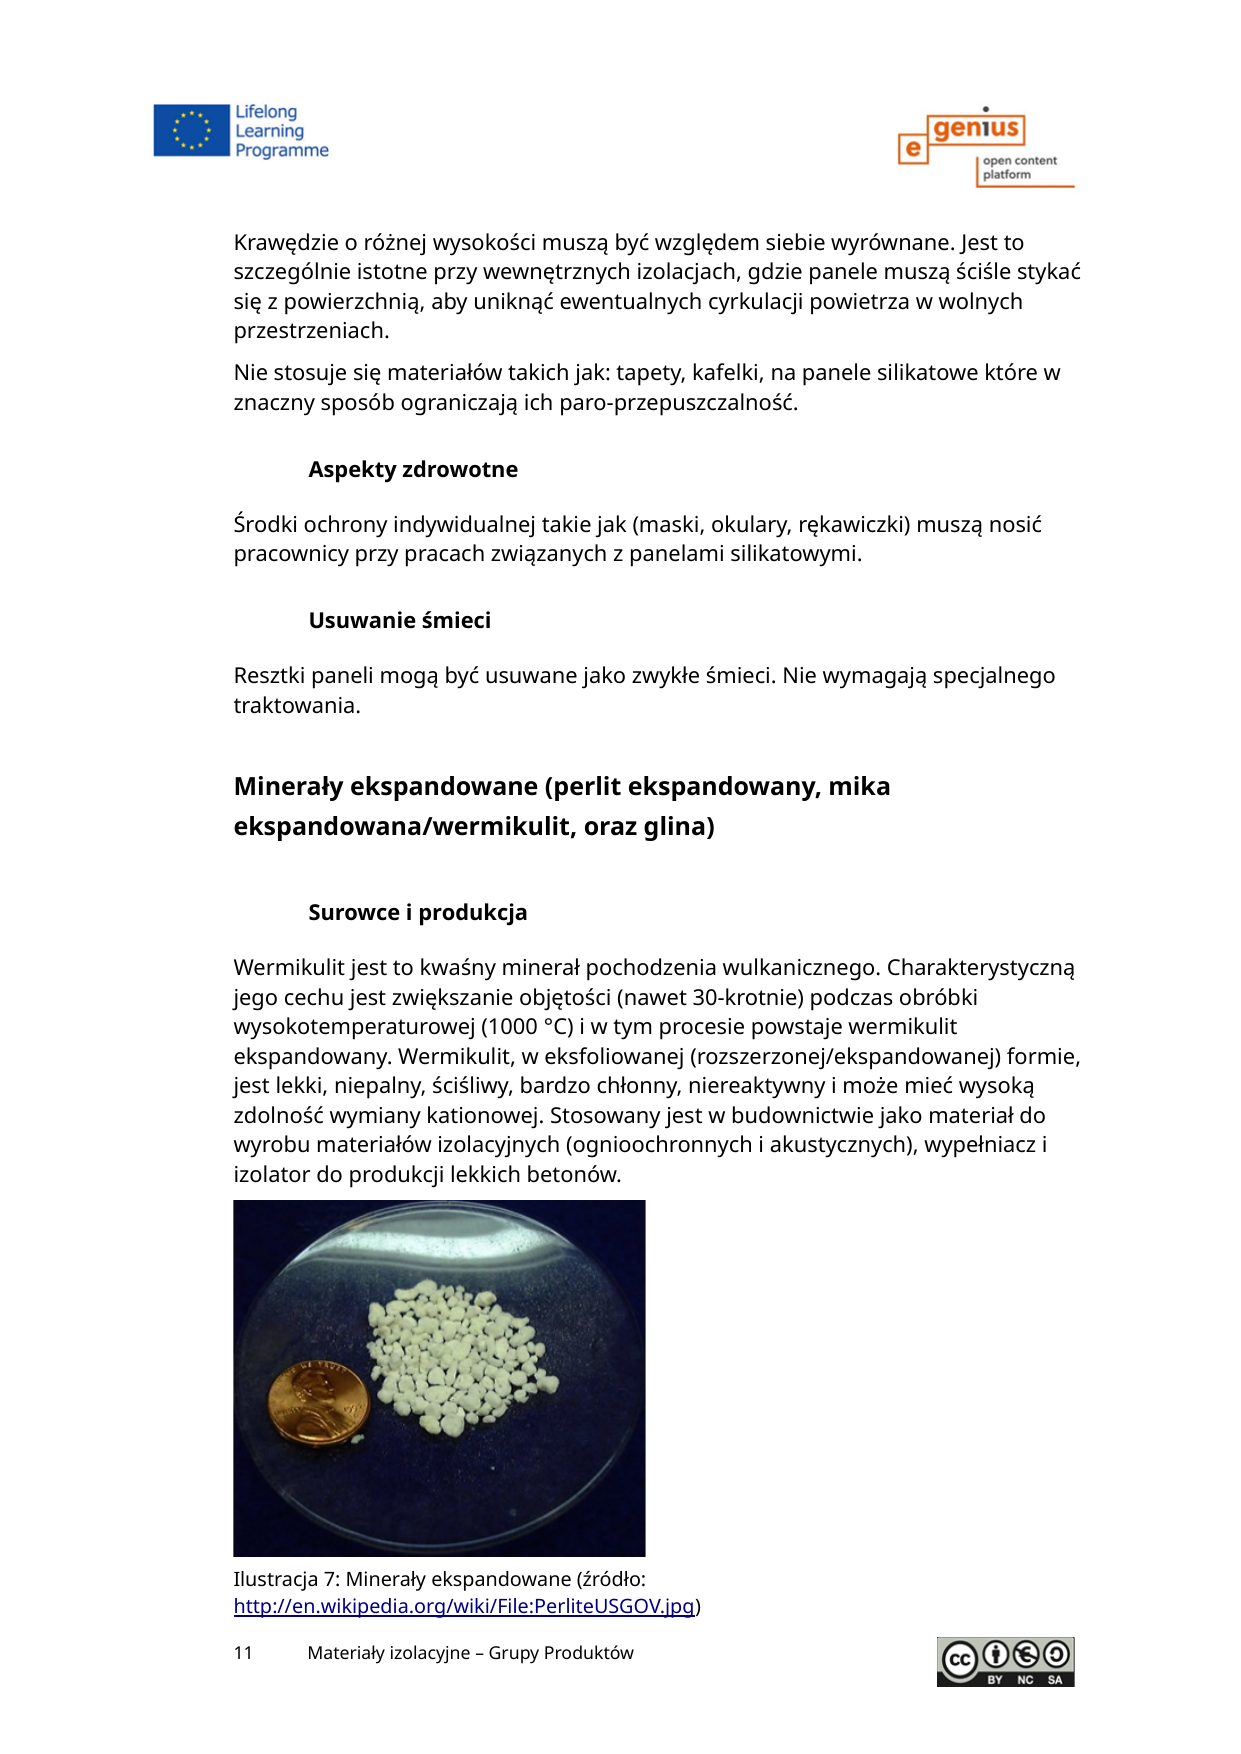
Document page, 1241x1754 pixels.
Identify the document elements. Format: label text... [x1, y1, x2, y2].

subtitle Minerały ekspandowane (perlit ekspandowany, mika ekspandowana/wermikulit, oraz glina) [233, 769, 1093, 842]
text Resztki paneli mogą być usuwane jako zwykłe śmieci. Nie wymagają specjalnego traktowania. [233, 660, 1093, 719]
text Wermikulit jest to kwaśny minerał pochodzenia wulkanicznego. Charakterystyczną jego cechu jest zwiększanie objętości (nawet 30-krotnie) podczas obróbki wysokotemperaturowej (1000 °C) i w tym procesie powstaje wermikulit ekspandowany. Wermikulit, w eksfoliowanej (rozszerzonej/ekspandowanej) formie, jest lekki, niepalny, ściśliwy, bardzo chłonny, niereaktywny i może mieć wysoką zdolność wymiany kationowej. Stosowany jest w budownictwie jako materiał do wyrobu materiałów izolacyjnych (ognioochronnych i akustycznych), wypełniacz i izolator do produkcji lekkich betonów. [233, 952, 1093, 1188]
text Krawędzie o różnej wysokości muszą być względem siebie wyrównane. Jest to szczególnie istotne przy wewnętrznych izolacjach, gdzie panele muszą ściśle stykać się z powierzchnią, aby uniknąć ewentualnych cyrkulacji powietrza w wolnych przestrzeniach. [233, 227, 1093, 344]
text Ilustracja 7: Minerały ekspandowane (źródło: http://en.wikipedia.org/wiki/File:PerliteUSGOV.jpg) [233, 1565, 1093, 1619]
subtitle Usuwanie śmieci [308, 605, 1093, 635]
text Nie stosuje się materiałów takich jak: tapety, kafelki, na panele silikatowe które w znaczny sposób ograniczają ich paro-przepuszczalność. [233, 357, 1093, 416]
subtitle Surowce i produkcja [308, 897, 1093, 927]
subtitle Aspekty zdrowotne [308, 453, 1093, 483]
text Środki ochrony indywidualnej takie jak (maski, okulary, rękawiczki) muszą nosić pracownicy przy pracach związanych z panelami silikatowymi. [233, 508, 1093, 567]
